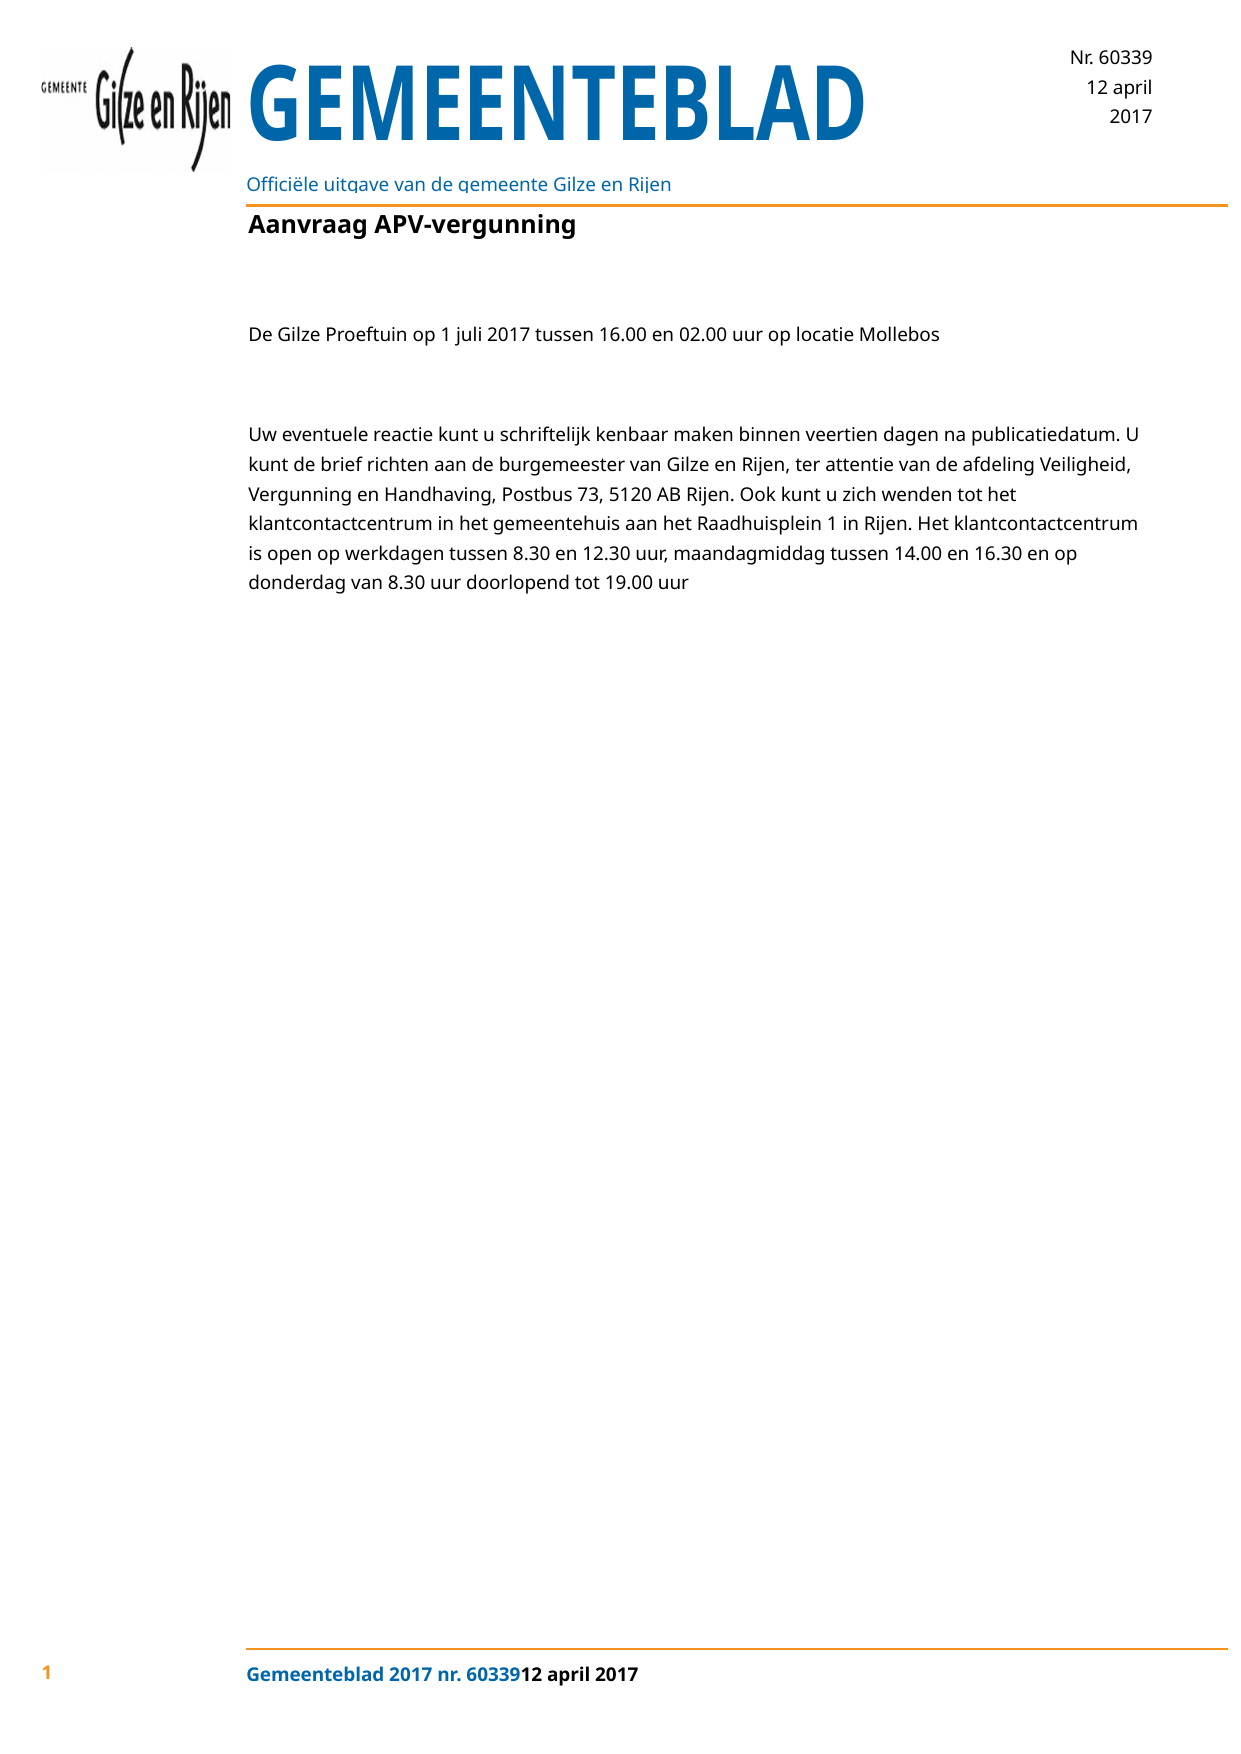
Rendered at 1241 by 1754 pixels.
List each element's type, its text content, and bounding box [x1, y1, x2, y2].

text De Gilze Proeftuin op 1 juli 2017 tussen 16.00 en 02.00 uur op locatie Mollebos [248, 321, 1152, 346]
picture [41, 47, 231, 172]
text Uw eventuele reactie kunt u schriftelijk kenbaar maken binnen veertien dagen na publicatiedatum. U kunt de brief richten aan de burgemeester van Gilze en Rijen, ter attentie van de afdeling Veiligheid, Vergunning en Handhaving, Postbus 73, 5120 AB Rijen. Ook kunt u zich wenden tot het klantcontactcentrum in het gemeentehuis aan het Raadhuisplein 1 in Rijen. Het klantcontactcentrum is open op werkdagen tussen 8.30 en 12.30 uur, maandagmiddag tussen 14.00 en 16.30 en op donderdag van 8.30 uur doorlopend tot 19.00 uur [248, 422, 1152, 595]
text Aanvraag APV-vergunning [248, 207, 1152, 241]
